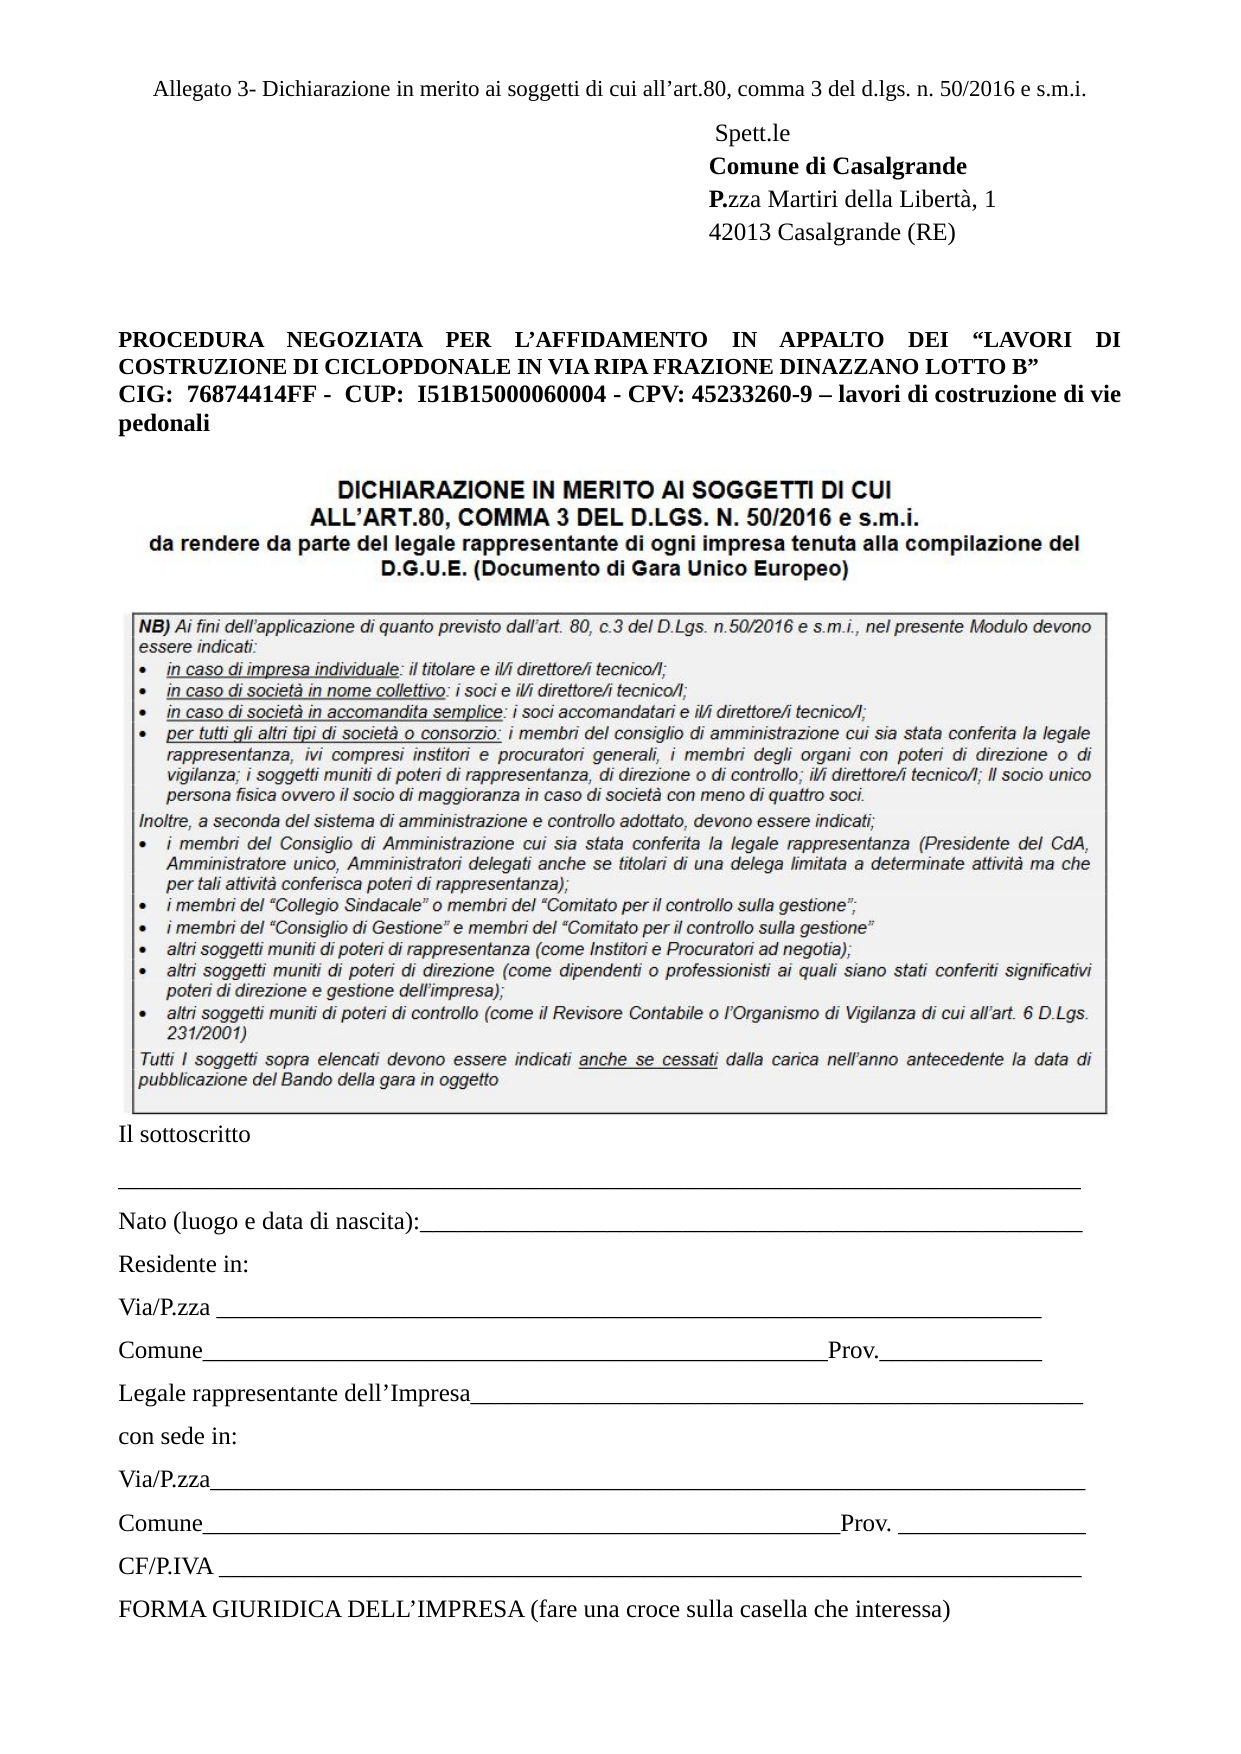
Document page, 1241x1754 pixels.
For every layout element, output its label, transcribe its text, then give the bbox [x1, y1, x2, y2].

text Residente in: [118, 1249, 1122, 1278]
text Spett.le [714, 118, 1122, 147]
text Legale rappresentante dell’Impresa_________________________________________________ [118, 1378, 1122, 1407]
text Il sottoscritto [118, 1120, 1122, 1148]
text Via/P.zza __________________________________________________________________ [118, 1292, 1122, 1321]
text CIG: 76874414FF - CUP: I51B15000060004 - CPV: 45233260-9 – lavori di costruzione di vie pedonali [118, 379, 1122, 437]
picture [118, 469, 1122, 1120]
text PROCEDURA NEGOZIATA PER L’AFFIDAMENTO IN APPALTO DEI “LAVORI DI costruzione di ciclopdonale in via ripa frazione dinazzano lotto b” [118, 326, 1122, 379]
text Via/P.zza______________________________________________________________________ [118, 1464, 1122, 1493]
text con sede in: [118, 1421, 1122, 1450]
text Comune di Casalgrande [709, 151, 1122, 180]
text Nato (luogo e data di nascita):_____________________________________________________ [118, 1206, 1122, 1234]
text _____________________________________________________________________________ [118, 1163, 1122, 1191]
text Comune__________________________________________________Prov._____________ [118, 1335, 1122, 1364]
text 42013 Casalgrande (RE) [709, 217, 1122, 246]
text P.zza Martiri della Libertà, 1 [709, 184, 1122, 213]
text CF/P.IVA _____________________________________________________________________ [118, 1551, 1122, 1579]
text FORMA GIURIDICA DELL’IMPRESA (fare una croce sulla casella che interessa) [118, 1594, 1122, 1623]
text Comune___________________________________________________Prov. _______________ [118, 1508, 1122, 1536]
